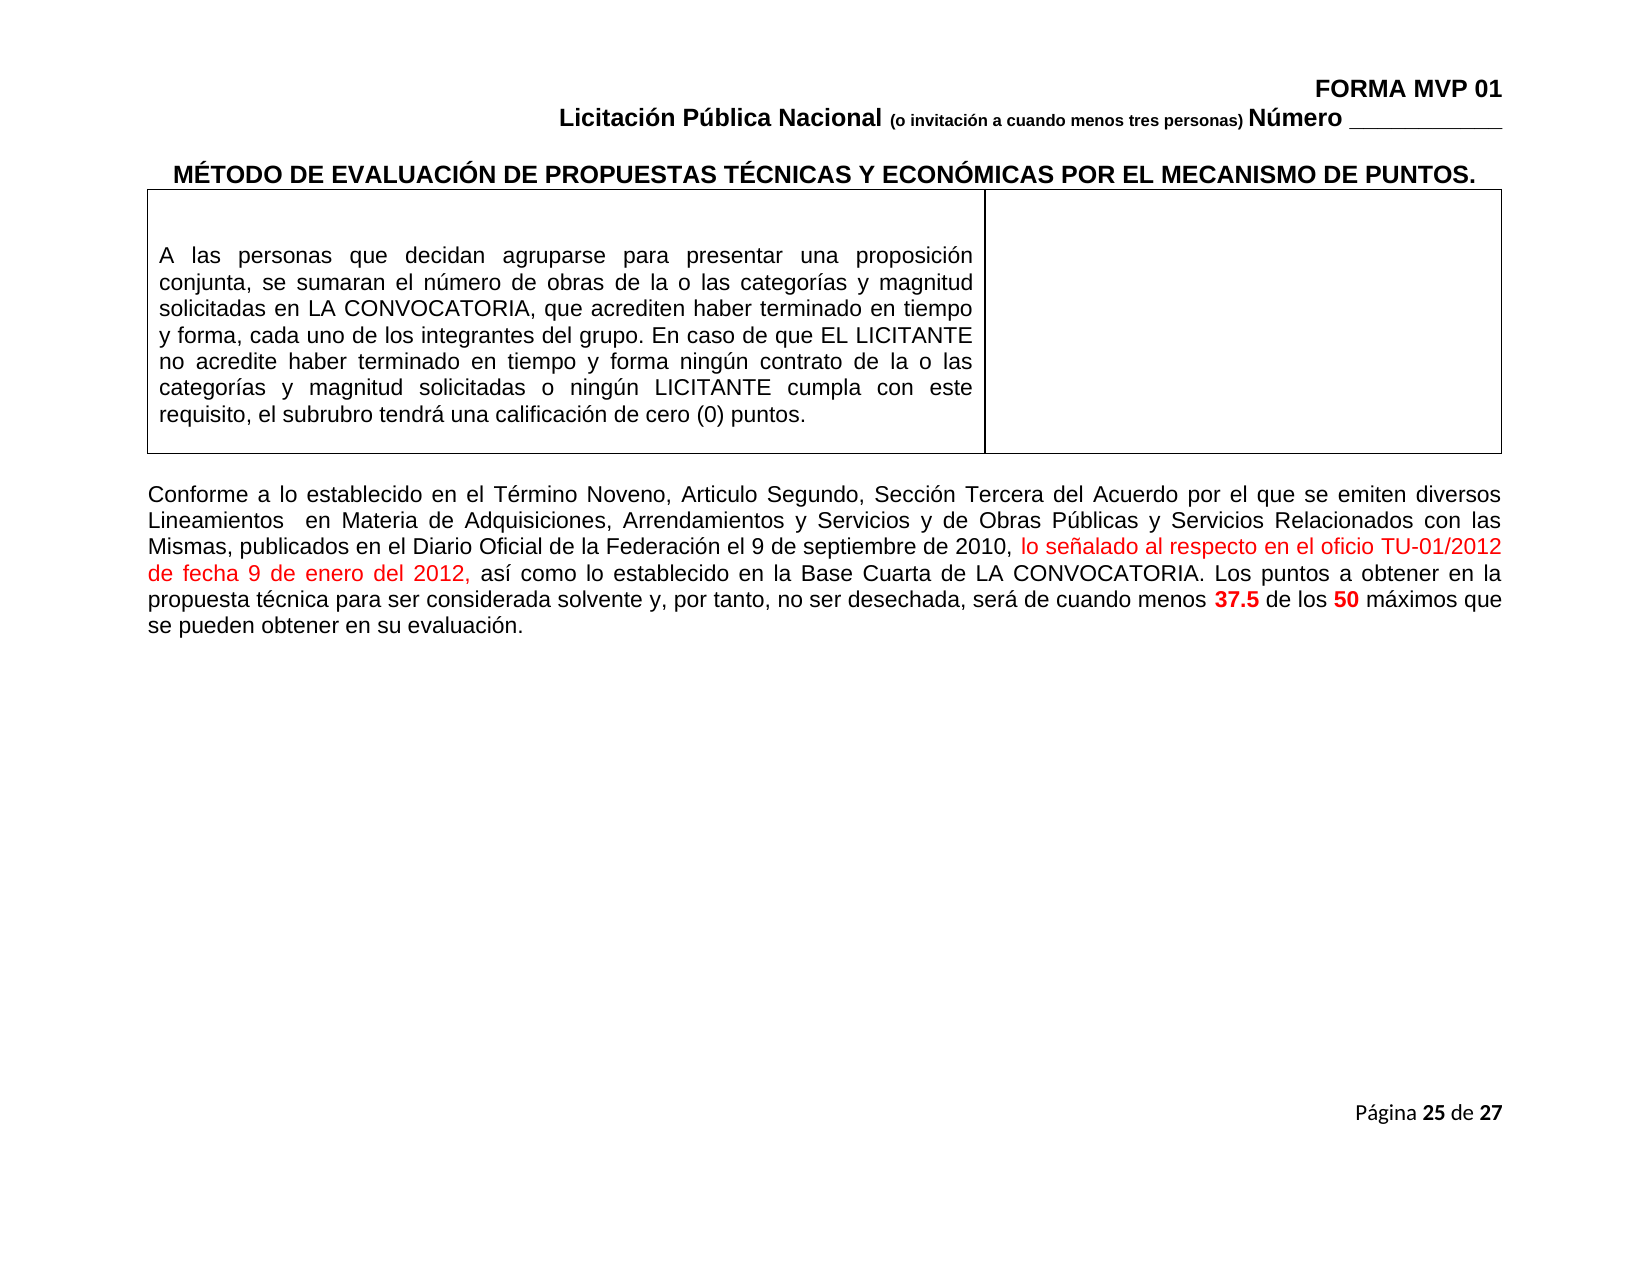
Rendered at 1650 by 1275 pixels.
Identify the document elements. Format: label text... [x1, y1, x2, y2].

text Conforme a lo establecido en el Término Noveno, Articulo Segundo, Sección Tercera del Acuerdo por el que se emiten diversos Lineamientos en Materia de Adquisiciones, Arrendamientos y Servicios y de Obras Públicas y Servicios Relacionados con las Mismas, publicados en el Diario Oficial de la Federación el 9 de septiembre de 2010, lo señalado al respecto en el oficio TU-01/2012 de fecha 9 de enero del 2012, así como lo establecido en la Base Cuarta de LA CONVOCATORIA. Los puntos a obtener en la propuesta técnica para ser considerada solvente y, por tanto, no ser desechada, será de cuando menos 37.5 de los 50 máximos que se pueden obtener en su evaluación. [148, 481, 1502, 639]
table_cell A las personas que decidan agruparse para presentar una proposición conjunta, se sumaran el número de obras de la o las categorías y magnitud solicitadas en LA CONVOCATORIA, que acrediten haber terminado en tiempo y forma, cada uno de los integrantes del grupo. En caso de que EL LICITANTE no acredite haber terminado en tiempo y forma ningún contrato de la o las categorías y magnitud solicitadas o ningún LICITANTE cumpla con este requisito, el subrubro tendrá una calificación de cero (0) puntos. [148, 190, 984, 453]
table_cell [986, 190, 1501, 453]
